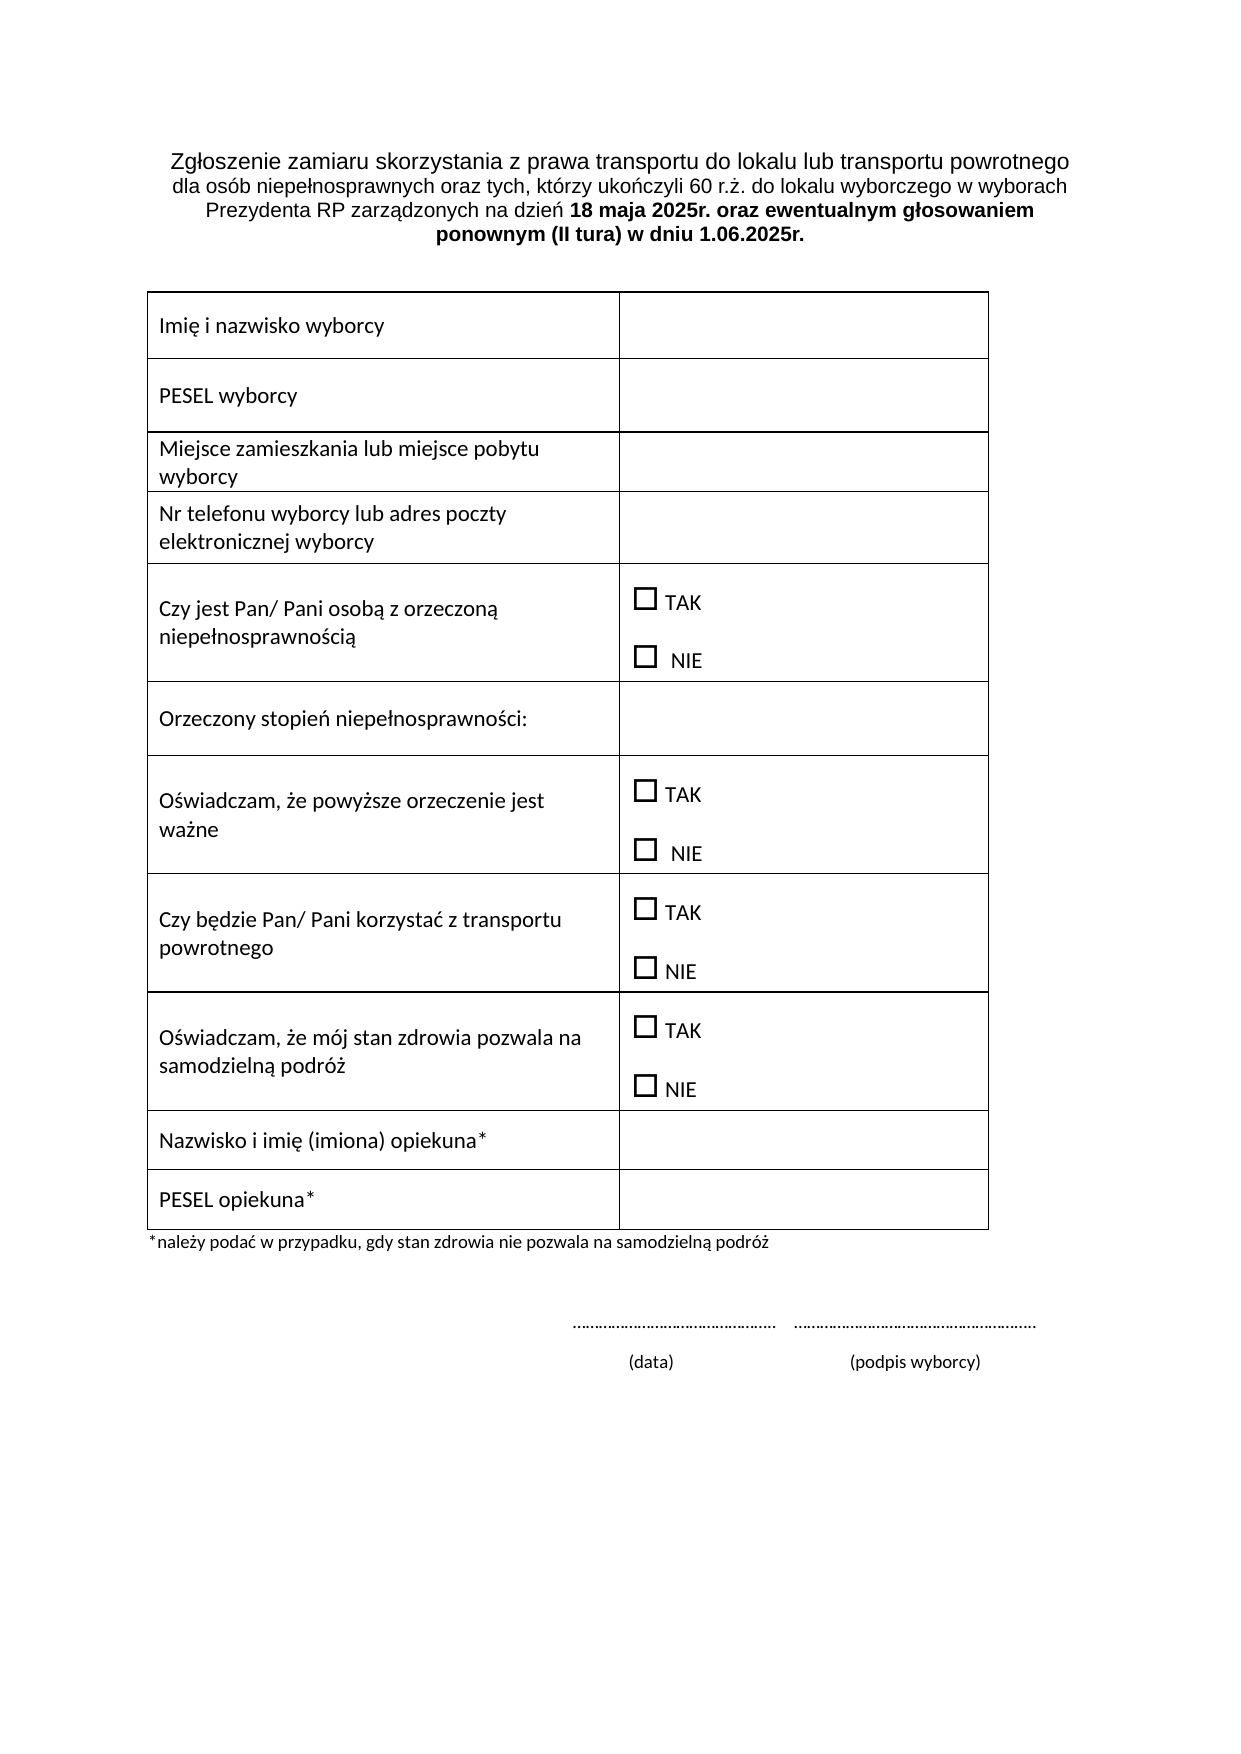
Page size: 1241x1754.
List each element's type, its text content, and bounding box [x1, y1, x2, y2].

table_cell Nazwisko i imię (imiona) opiekuna* [148, 1111, 619, 1169]
table_cell Miejsce zamieszkania lub miejsce pobytu wyborcy [148, 433, 619, 491]
table_cell [620, 682, 988, 755]
table_cell [620, 433, 988, 491]
subtitle dla osób niepełnosprawnych oraz tych, którzy ukończyli 60 r.ż. do lokalu wyborczego w wyborach Prezydenta RP zarządzonych na dzień 18 maja 2025r. oraz ewentualnym głosowaniem ponownym (II tura) w dniu 1.06.2025r. [148, 174, 1093, 246]
table_cell Nr telefonu wyborcy lub adres poczty elektronicznej wyborcy [148, 492, 619, 563]
table_cell [620, 1170, 988, 1229]
table_cell Oświadczam, że powyższe orzeczenie jest ważne [148, 756, 619, 873]
table_cell PESEL wyborcy [148, 359, 619, 431]
table_cell [620, 1111, 988, 1169]
subtitle Zgłoszenie zamiaru skorzystania z prawa transportu do lokalu lub transportu powrotnego [148, 148, 1093, 174]
table_cell Czy jest Pan/ Pani osobą z orzeczoną niepełnosprawnością [148, 564, 619, 681]
table_cell Oświadczam, że mój stan zdrowia pozwala na samodzielną podróż [148, 993, 619, 1109]
table_cell [620, 359, 988, 431]
table_cell □ TAK □ NIE [620, 874, 988, 991]
table_header Imię i nazwisko wyborcy [148, 293, 619, 358]
table_cell □ TAK □ NIE [620, 564, 988, 681]
table_cell □ TAK □ NIE [620, 756, 988, 873]
table_cell PESEL opiekuna* [148, 1170, 619, 1229]
table_cell Czy będzie Pan/ Pani korzystać z transportu powrotnego [148, 874, 619, 991]
text ……………………………………….. ……………………………………………….. [516, 1310, 1093, 1333]
table_header [620, 293, 988, 358]
table_cell [620, 492, 988, 563]
table_cell □ TAK □ NIE [620, 993, 988, 1109]
table_cell Orzeczony stopień niepełnosprawności: [148, 682, 619, 755]
text (data) (podpis wyborcy) [516, 1351, 1093, 1373]
text *należy podać w przypadku, gdy stan zdrowia nie pozwala na samodzielną podróż [148, 1230, 1093, 1253]
